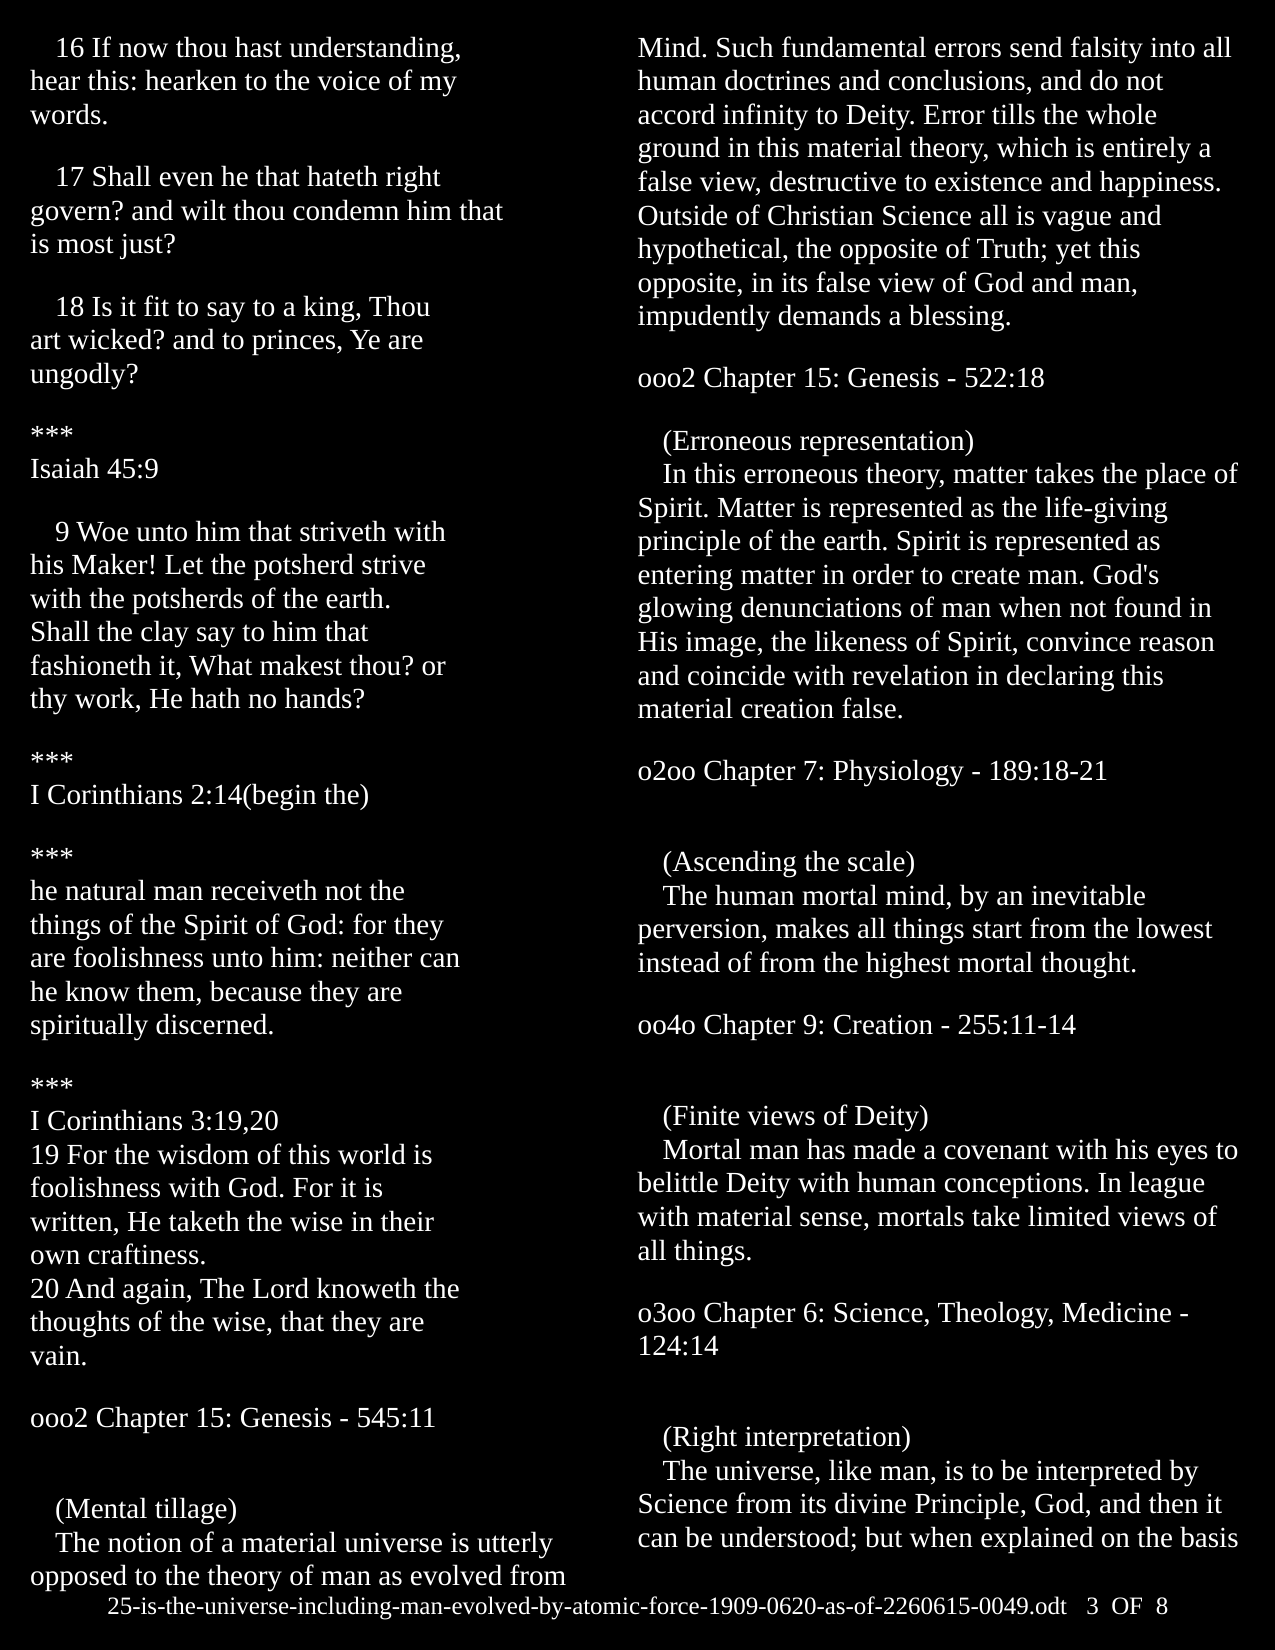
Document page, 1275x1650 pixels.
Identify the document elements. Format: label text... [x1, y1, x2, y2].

text Job 34:12-18 12 Yea, surely God will not do wickedly, neither will the Almighty pervert judgment. 13 Who hath given him a charge over the earth? or who hath disposed the whole world? 14 If he set his heart upon man if he gather unto himself his spirit and his breath; 15 All flesh shall perish together, and man shall turn again unto dust. 16 If now thou hast understanding, hear this: hearken to the voice of my words. 17 Shall even he that hateth right govern? and wilt thou condemn him that is most just? 18 Is it fit to say to a king, Thou art wicked? and to princes, Ye are ungodly? *** Isaiah 45:9 9 Woe unto him that striveth with his Maker! Let the potsherd strive with the potsherds of the earth. Shall the clay say to him that fashioneth it, What makest thou? or thy work, He hath no hands? *** I Corinthians 2:14(begin the) *** he natural man receiveth not the things of the Spirit of God: for they are foolishness unto him: neither can he know them, because they are spiritually discerned. *** I Corinthians 3:19,20 19 For the wisdom of this world is foolishness with God. For it is written, He taketh the wise in their own craftiness. 20 And again, The Lord knoweth the thoughts of the wise, that they are vain. ooo2 Chapter 15: Genesis - 545:11 (Mental tillage) The notion of a material universe is utterly opposed to the theory of man as evolved from Mind. Such fundamental errors send falsity into all human doctrines and conclusions, and do not accord infinity to Deity. Error tills the whole ground in this material theory, which is entirely a false view, destructive to existence and happiness. Outside of Christian Science all is vague and hypothetical, the opposite of Truth; yet this opposite, in its false view of God and man, impudently demands a blessing. ooo2 Chapter 15: Genesis - 522:18 (Erroneous representation) In this erroneous theory, matter takes the place of Spirit. Matter is represented as the life-giving principle of the earth. Spirit is represented as entering matter in order to create man. God's glowing denunciations of man when not found in His image, the likeness of Spirit, convince reason and coincide with revelation in declaring this material creation false. o2oo Chapter 7: Physiology - 189:18-21 (Ascending the scale) The human mortal mind, by an inevitable perversion, makes all things start from the lowest instead of from the highest mortal thought. oo4o Chapter 9: Creation - 255:11-14 (Finite views of Deity) Mortal man has made a covenant with his eyes to belittle Deity with human conceptions. In league with material sense, mortals take limited views of all things. o3oo Chapter 6: Science, Theology, Medicine - 124:14 (Right interpretation) The universe, like man, is to be interpreted by Science from its divine Principle, God, and then it can be understood; but when explained on the basis of physical sense and represented as subject to growth, maturity, and decay, the universe, like man, is, and must continue to be, an enigma. [30, 30, 1245, 1561]
